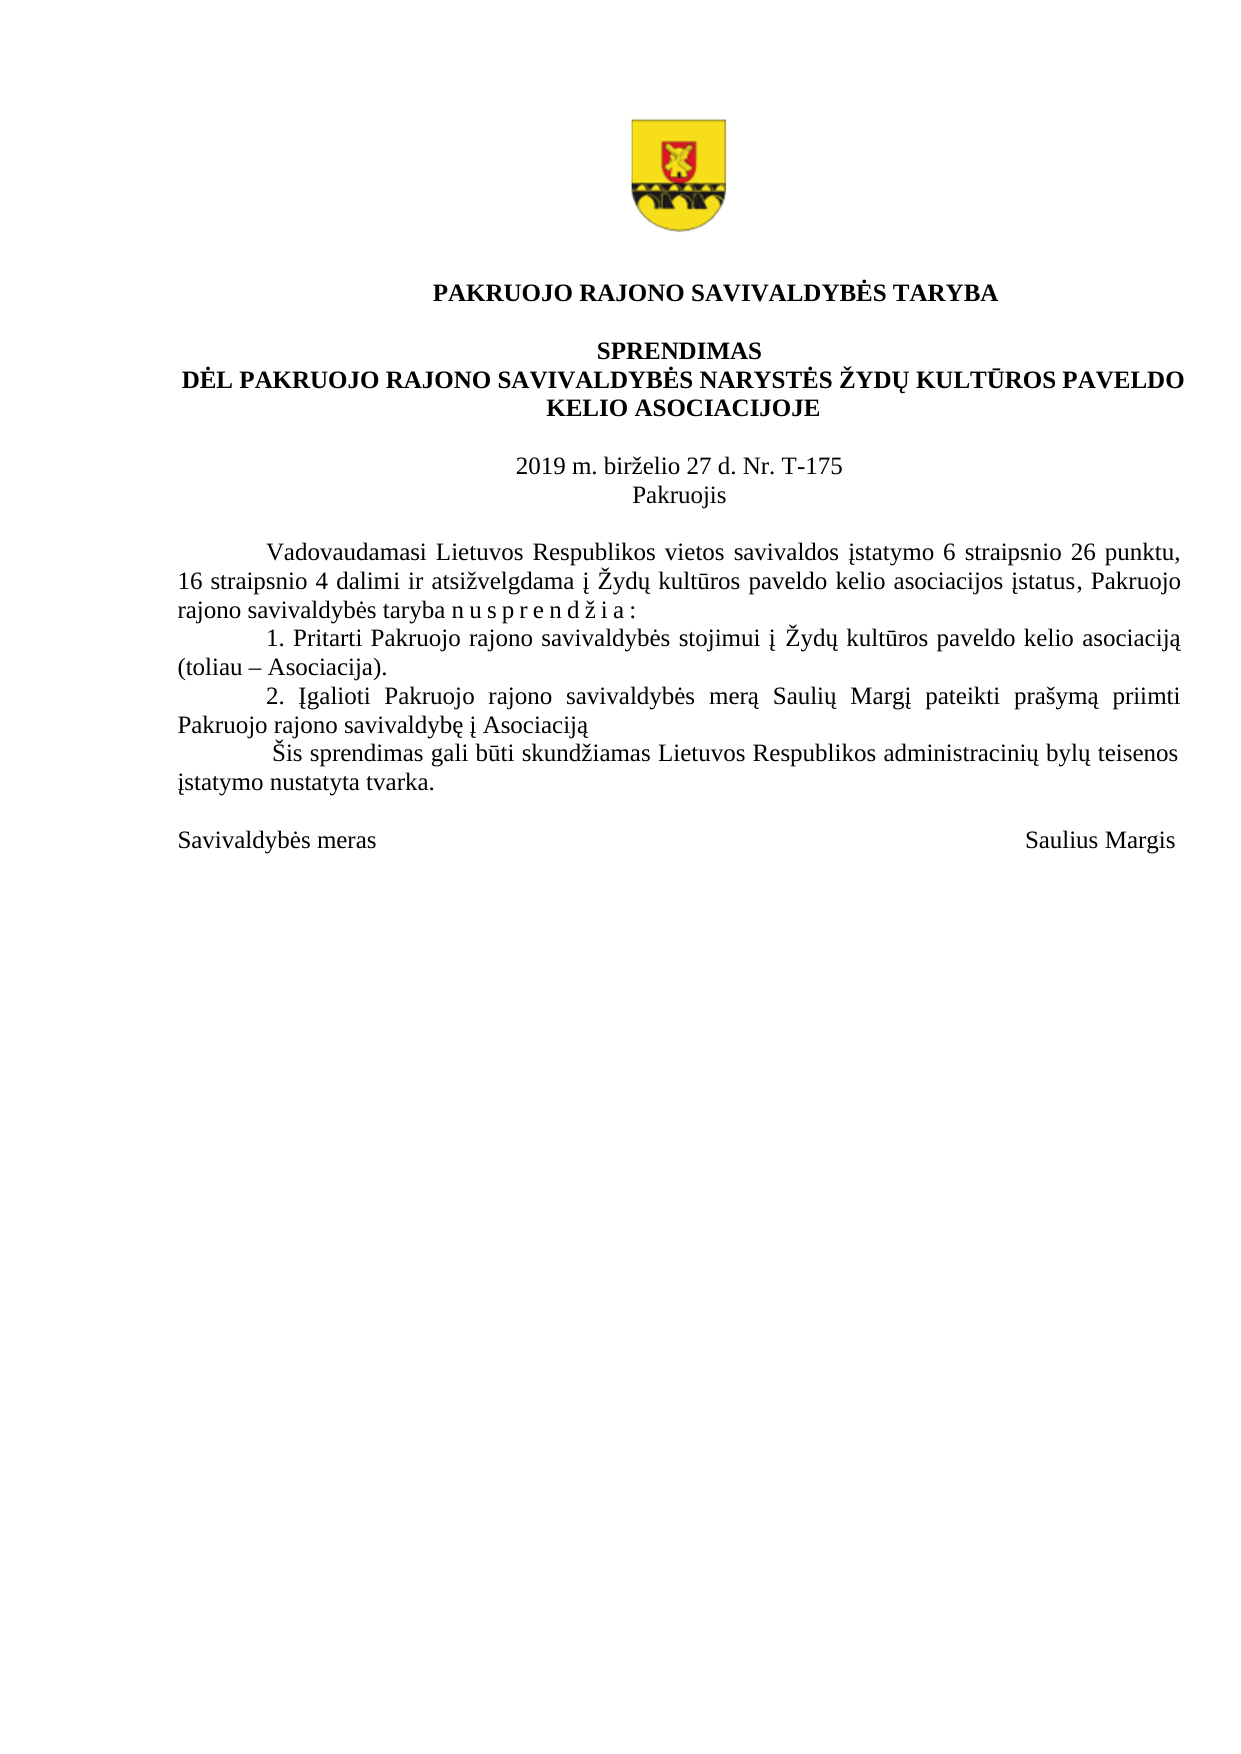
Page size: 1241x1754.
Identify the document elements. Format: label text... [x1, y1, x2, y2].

text 2. Įgalioti Pakruojo rajono savivaldybės merą Saulių Margį pateikti prašymą priimti Pakruojo rajono savivaldybę į Asociaciją [177, 681, 1181, 738]
text 1. Pritarti Pakruojo rajono savivaldybės stojimui į Žydų kultūros paveldo kelio asociaciją (toliau – Asociacija). [177, 623, 1181, 681]
text Šis sprendimas gali būti skundžiamas Lietuvos Respublikos administracinių bylų teisenos įstatymo nustatyta tvarka. [177, 738, 1180, 796]
text Savivaldybės meras Saulius Margis [177, 825, 1181, 853]
text PAKRUOJO RAJONO SAVIVALDYBĖS TARYBA [177, 278, 1181, 307]
text Pakruojis [177, 480, 1181, 508]
text 2019 m. birželio 27 d. Nr. T-175 [177, 451, 1181, 480]
text Vadovaudamasi Lietuvos Respublikos vietos savivaldos įstatymo 6 straipsnio 26 punktu, 16 straipsnio 4 dalimi ir atsižvelgdama į Žydų kultūros paveldo kelio asociacijos įstatus, Pakruojo rajono savivaldybės taryba nusprendžia: [177, 537, 1181, 623]
text DĖL PAKRUOJO RAJONO SAVIVALDYBĖS NARYSTĖS ŽYDŲ KULTŪROS PAVELDO KELIO ASOCIACIJOJE [177, 365, 1189, 422]
text SPRENDIMAS [177, 336, 1181, 365]
